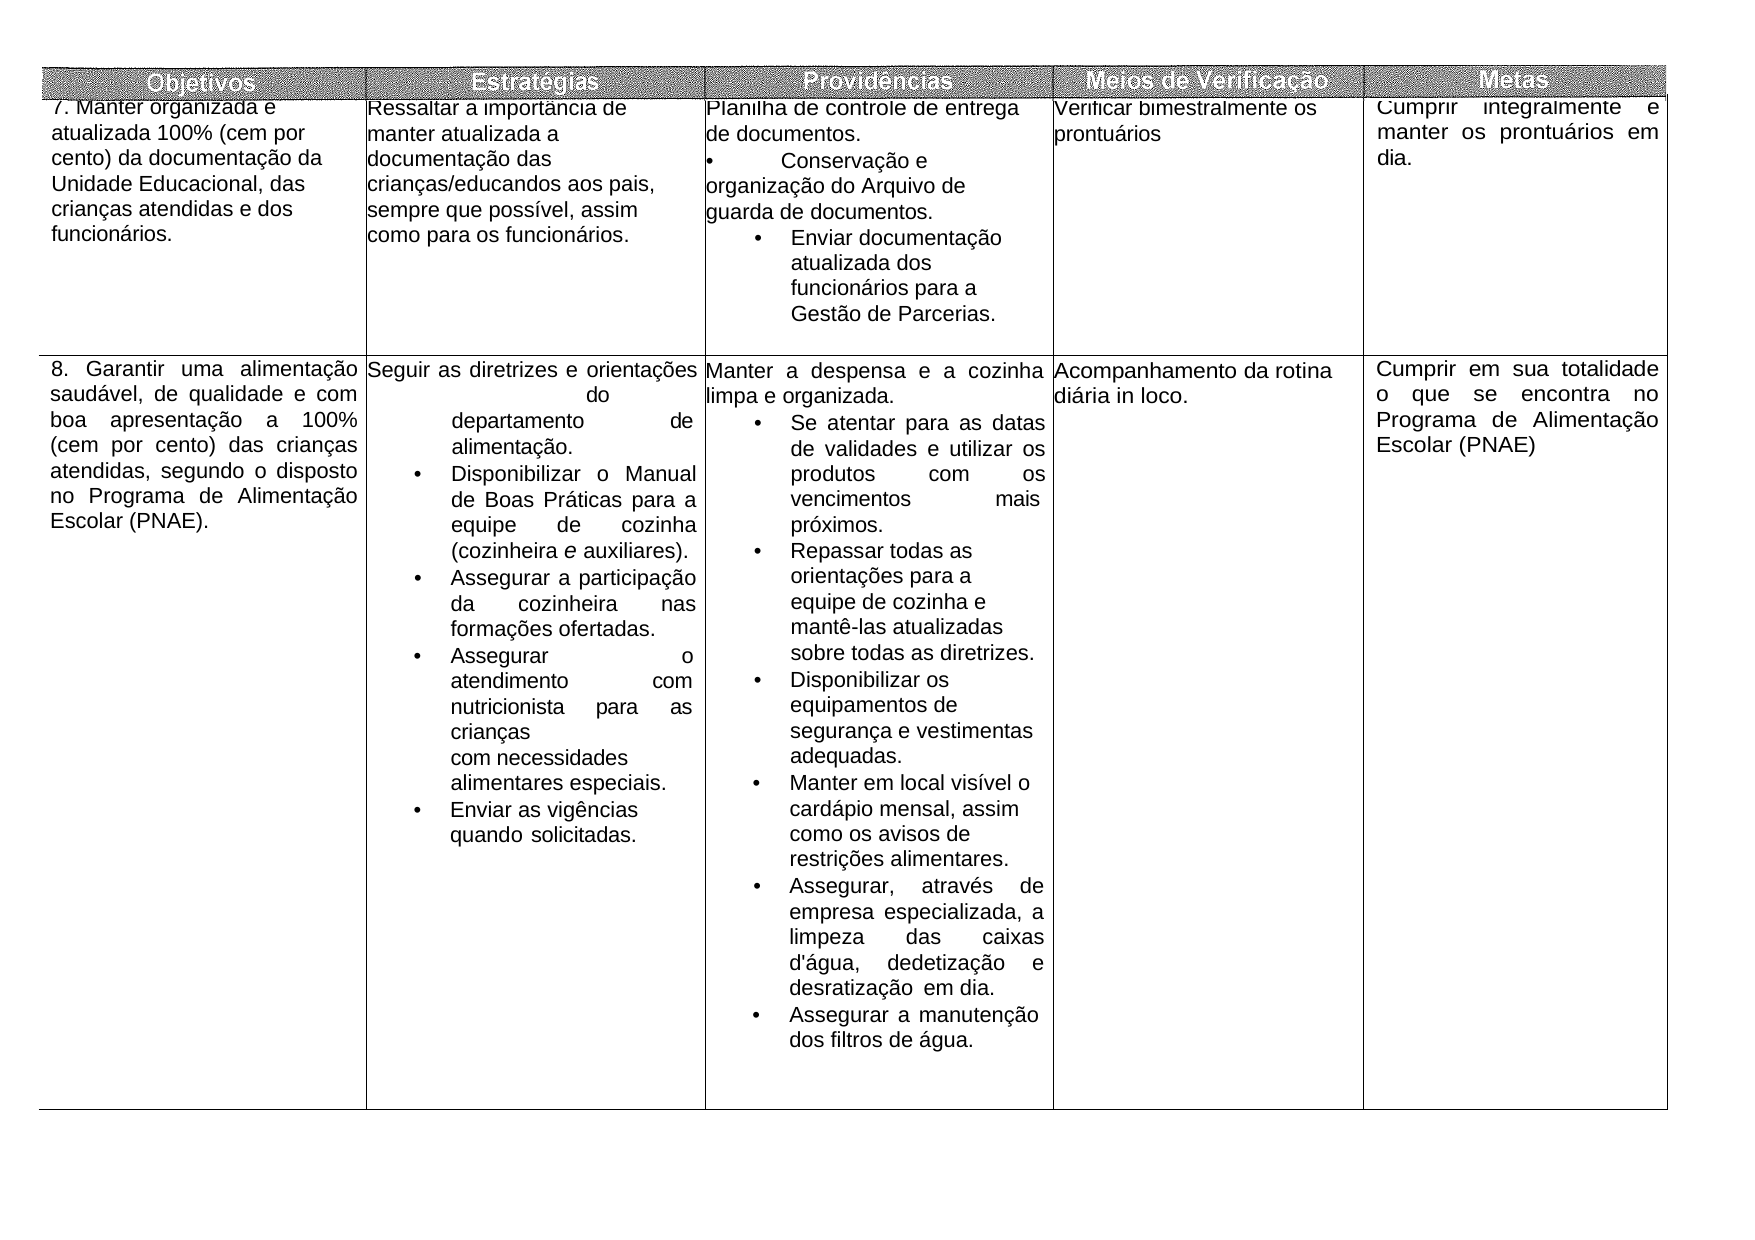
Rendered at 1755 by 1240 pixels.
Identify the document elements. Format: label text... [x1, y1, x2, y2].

table_header Ressaltar a importância de manter atualizada a documentação das crianças/educandos aos pais, sempre que possível, assim como para os funcionários. [367, 101, 705, 354]
table_cell Acompanhamento da rotina diária in loco. [1054, 356, 1363, 1109]
table_cell Seguir as diretrizes e orientações do departamento de alimentação. Disponibilizar o Manual de Boas Práticas para a equipe de cozinha (cozinheira e auxiliares). Assegurar a participação da cozinheira nas formações ofertadas. Assegurar o atendimento com nutricionista para as crianças com necessidades alimentares especiais. Enviar as vigências quando solicitadas. [367, 356, 705, 1109]
table_header Cumprir integralmente e manter os prontuários em dia. [1364, 101, 1667, 354]
table_header Planilha de controle de entrega de documentos. Conservação e organização do Arquivo de guarda de documentos. Enviar documentação atualizada dos funcionários para a Gestão de Parcerias. [706, 101, 1053, 354]
table_header Verificar bimestralmente os prontuários [1054, 101, 1363, 354]
table_header 7. Manter organizada e atualizada 100% (cem por cento) da documentação da Unidade Educacional, das crianças atendidas e dos funcionários. [39, 94, 366, 354]
table_cell Manter a despensa e a cozinha limpa e organizada. Se atentar para as datas de validades e utilizar os produtos com os vencimentos mais próximos. Repassar todas as orientações para a equipe de cozinha e mantê-las atualizadas sobre todas as diretrizes. Disponibilizar os equipamentos de segurança e vestimentas adequadas. Manter em local visível o cardápio mensal, assim como os avisos de restrições alimentares. Assegurar, através de empresa especializada, a limpeza das caixas d'água, dedetização e desratização em dia. Assegurar a manutenção dos filtros de água. [706, 356, 1053, 1109]
table_cell 8. Garantir uma alimentação saudável, de qualidade e com boa apresentação a 100% (cem por cento) das crianças atendidas, segundo o disposto no Programa de Alimentação Escolar (PNAE). [39, 356, 366, 1109]
table_cell Cumprir em sua totalidade o que se encontra no Programa de Alimentação Escolar (PNAE) [1364, 356, 1667, 1109]
